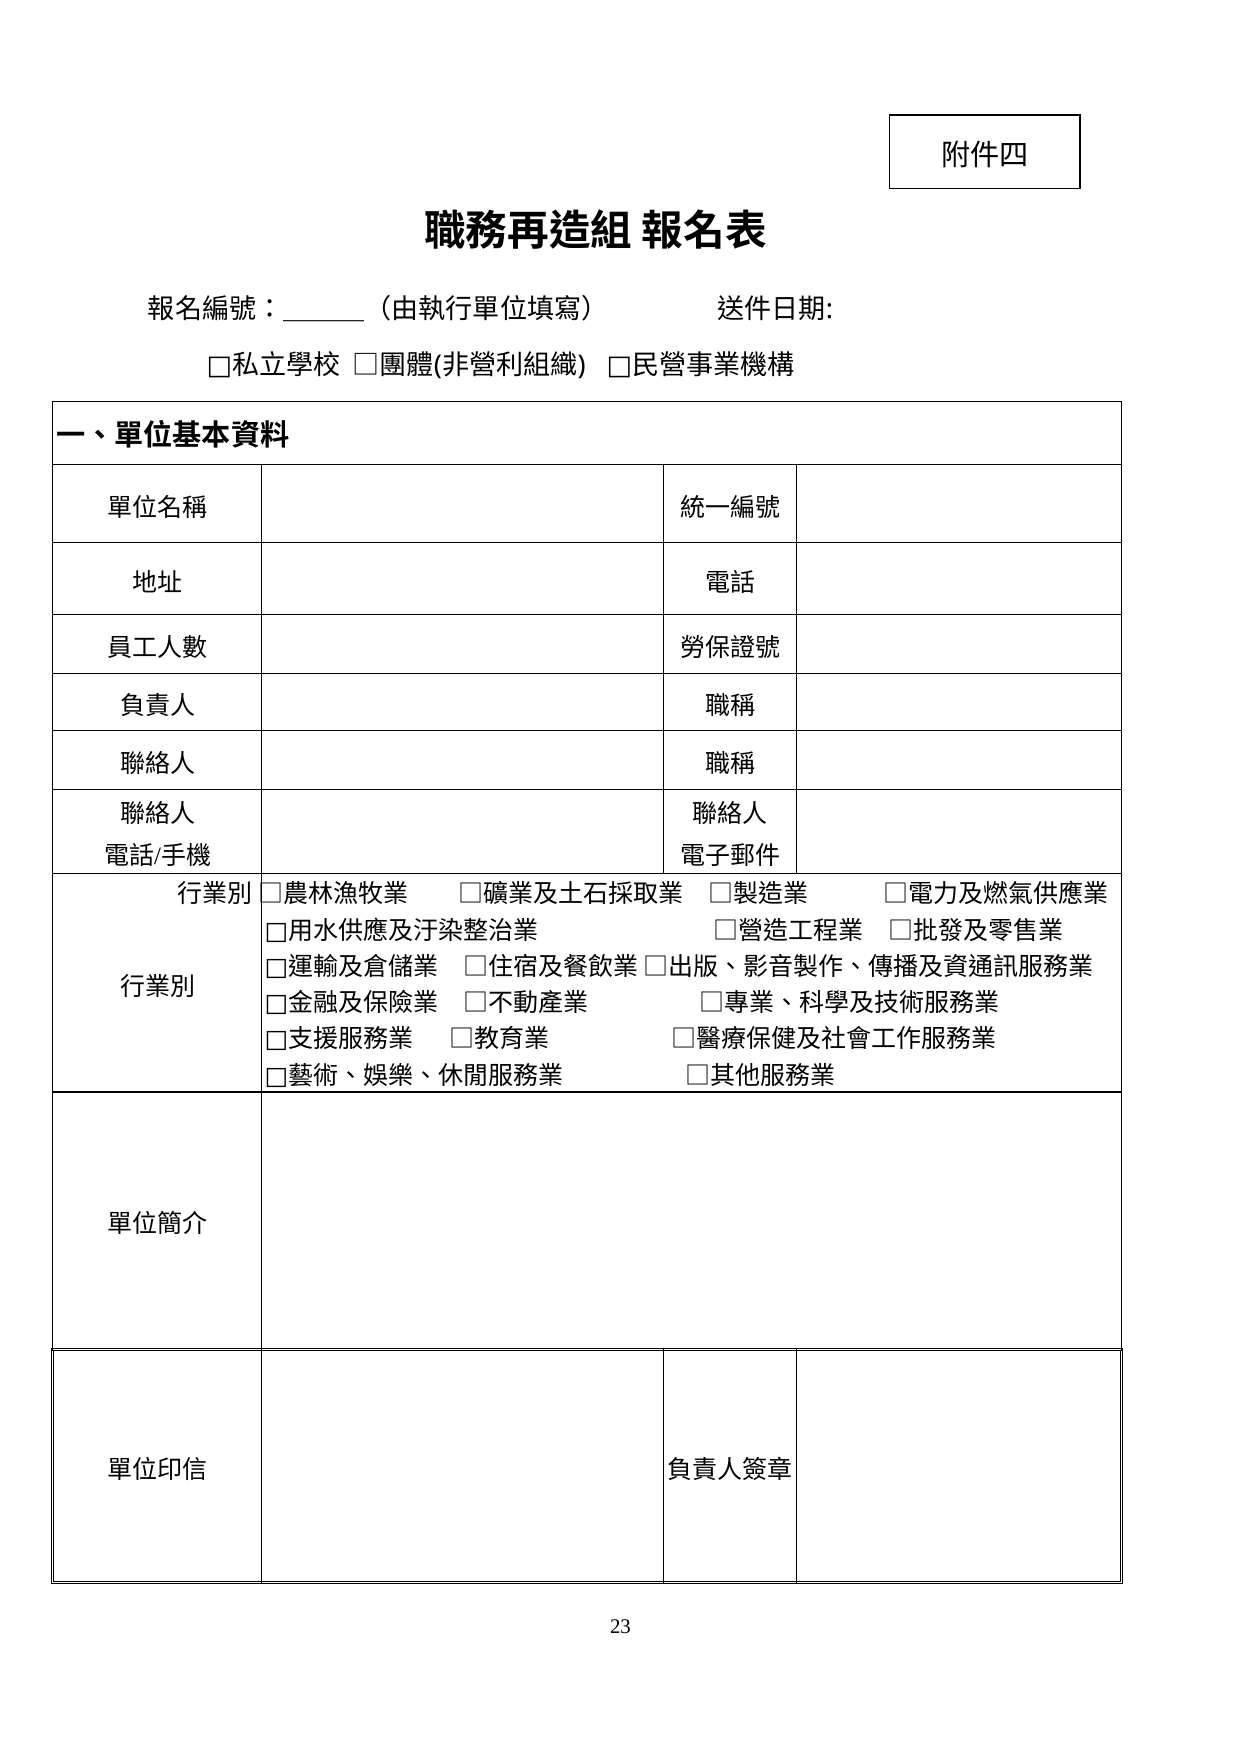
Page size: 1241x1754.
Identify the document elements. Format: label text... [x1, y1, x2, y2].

text 報名編號：＿＿＿（由執行單位填寫） 送件日期: [148, 288, 1093, 326]
table_cell [262, 790, 663, 873]
table_cell 勞保證號 [664, 615, 796, 672]
table_cell [797, 1351, 1120, 1581]
table_cell 行業別 [53, 874, 261, 1091]
table_cell 聯絡人 電子郵件 [664, 790, 796, 873]
table_cell 地址 [53, 543, 261, 614]
table_cell 聯絡人 [53, 731, 261, 788]
table_cell 員工人數 [53, 615, 261, 672]
table_cell [797, 731, 1121, 788]
table_cell 負責人簽章 [664, 1351, 796, 1581]
text 附件四 [905, 123, 1064, 175]
table_cell 職稱 [664, 674, 796, 730]
table_header 一、單位基本資料 [53, 402, 1121, 464]
table_cell 單位簡介 [53, 1093, 261, 1348]
text [890, 116, 1079, 188]
table_cell 職稱 [664, 731, 796, 788]
table_cell 統一編號 [664, 465, 796, 542]
table_cell [262, 731, 663, 788]
table_cell [797, 543, 1121, 614]
table_cell [797, 615, 1121, 672]
table_cell [262, 615, 663, 672]
table_cell 單位印信 [54, 1351, 261, 1581]
table_cell [262, 543, 663, 614]
table_cell [797, 674, 1121, 730]
text 職務再造組 報名表 [98, 197, 1093, 257]
table_cell [262, 674, 663, 730]
table_cell 電話 [664, 543, 796, 614]
table_cell [262, 465, 663, 542]
table_cell [797, 465, 1121, 542]
table_cell [262, 1351, 663, 1581]
text □私立學校 □團體(非營利組織) □民營事業機構 [177, 344, 1233, 382]
table_cell 單位名稱 [53, 465, 261, 542]
table_cell [797, 790, 1121, 873]
table_cell 行業別 □農林漁牧業 □礦業及土石採取業 □製造業 □電力及燃氣供應業 □用水供應及汙染整治業 □營造工程業 □批發及零售業 □運輸及倉儲業 □住宿及餐飲業 □出版、影音製作、傳播及資通訊服務業 □金融及保險業 □不動產業 □專業、科學及技術服務業 □支援服務業 □教育業 □醫療保健及社會工作服務業 □藝術、娛樂、休閒服務業 □其他服務業 [262, 874, 1121, 1091]
table_cell 負責人 [53, 674, 261, 730]
table_cell 聯絡人 電話/手機 [53, 790, 261, 873]
table_cell [262, 1093, 1121, 1348]
